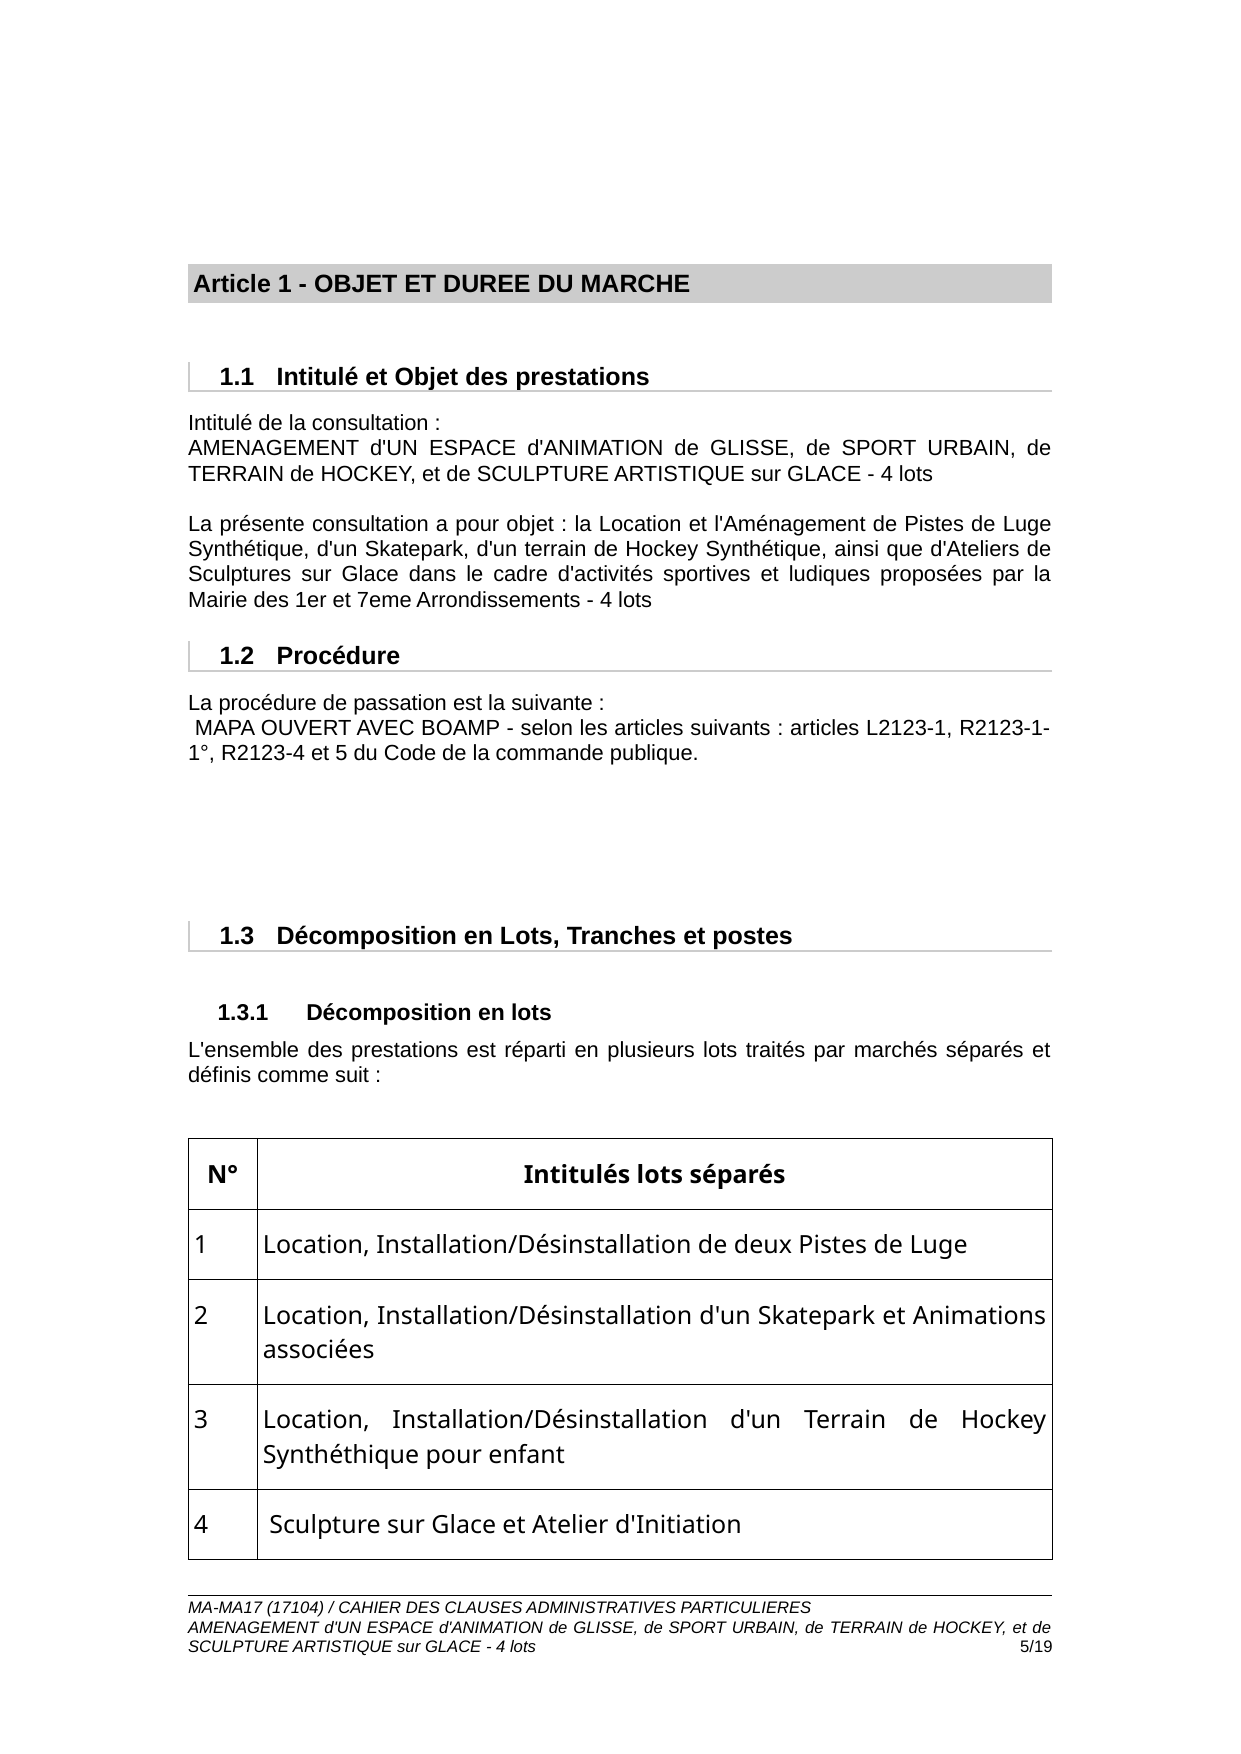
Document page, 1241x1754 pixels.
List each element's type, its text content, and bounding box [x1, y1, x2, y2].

text L'ensemble des prestations est réparti en plusieurs lots traités par marchés séparés et définis comme suit : [188, 1037, 1052, 1087]
table_cell Location, Installation/Désinstallation d'un Terrain de Hockey Synthéthique pour enfant [258, 1385, 1052, 1488]
table_cell Location, Installation/Désinstallation de deux Pistes de Luge [258, 1210, 1052, 1279]
table_header Intitulés lots séparés [258, 1139, 1052, 1208]
table_header N° [189, 1139, 257, 1208]
subtitle Décomposition en lots [188, 999, 1052, 1025]
subtitle OBJET ET DUREE DU MARCHE [190, 266, 1050, 300]
table_cell 3 [189, 1385, 257, 1488]
table_cell Location, Installation/Désinstallation d'un Skatepark et Animations associées [258, 1280, 1052, 1384]
subtitle Décomposition en Lots, Tranches et postes [190, 921, 1052, 950]
table_cell Sculpture sur Glace et Atelier d'Initiation [258, 1490, 1052, 1559]
text La procédure de passation est la suivante : [188, 690, 1052, 715]
text AMENAGEMENT d'UN ESPACE d'ANIMATION de GLISSE, de SPORT URBAIN, de TERRAIN de HOCKEY, et de SCULPTURE ARTISTIQUE sur GLACE - 4 lots [188, 435, 1052, 486]
subtitle Intitulé et Objet des prestations [190, 362, 1052, 390]
table_cell 1 [189, 1210, 257, 1279]
text MAPA OUVERT AVEC BOAMP - selon les articles suivants : articles L2123-1, R2123-1-1°, R2123-4 et 5 du Code de la commande publique. [188, 715, 1052, 765]
text La présente consultation a pour objet : la Location et l'Aménagement de Pistes de Luge Synthétique, d'un Skatepark, d'un terrain de Hockey Synthétique, ainsi que d'Ateliers de Sculptures sur Glace dans le cadre d'activités sportives et ludiques proposées par la Mairie des 1er et 7eme Arrondissements - 4 lots [188, 511, 1052, 612]
table_cell 2 [189, 1280, 257, 1384]
table_cell 4 [189, 1490, 257, 1559]
text Intitulé de la consultation : [188, 410, 1052, 435]
subtitle Procédure [190, 641, 1052, 670]
